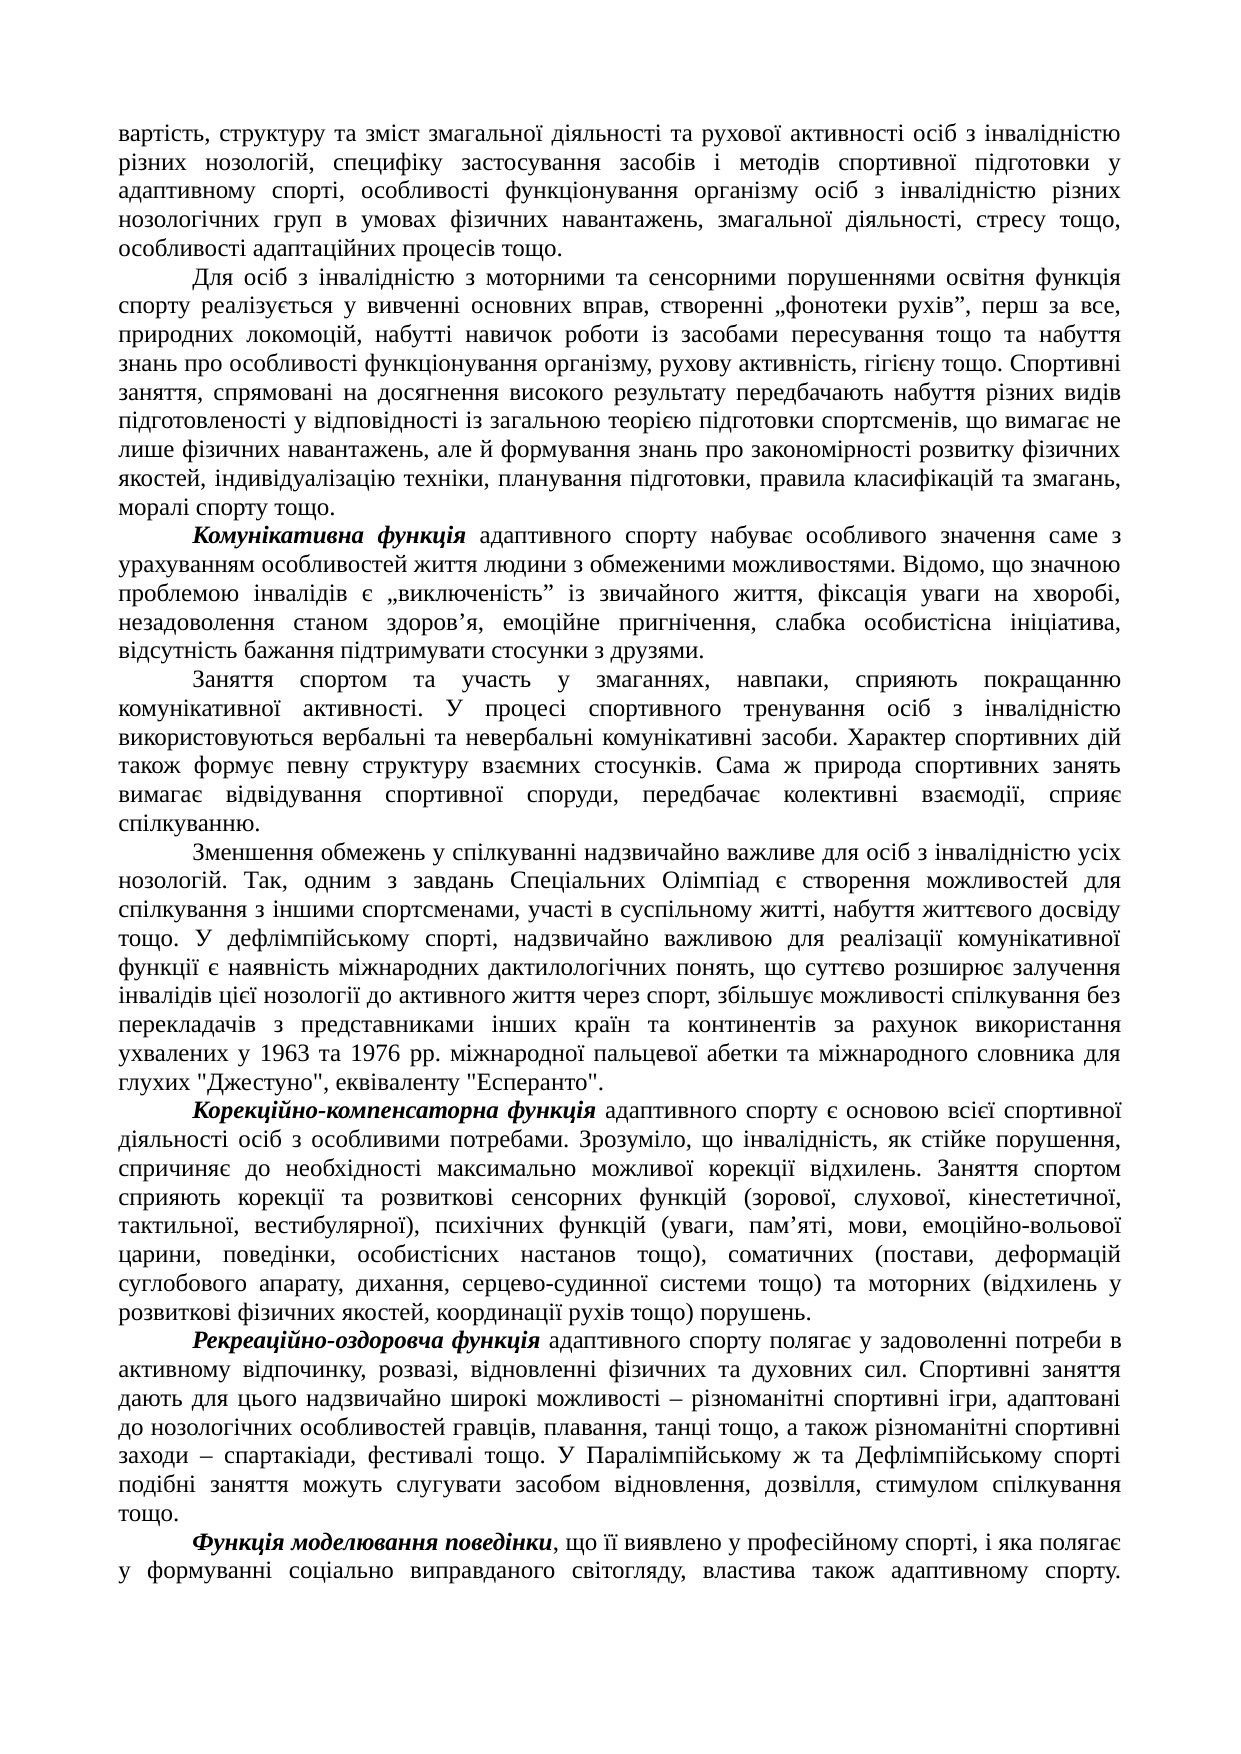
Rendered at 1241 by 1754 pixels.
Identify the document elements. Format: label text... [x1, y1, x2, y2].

text Заняття спортом та участь у змаганнях, навпаки, сприяють покращанню комунікативної активності. У процесі спортивного тренування осіб з інвалідністю використовуються вербальні та невербальні комунікативні засоби. Характер спортивних дій також формує певну структуру взаємних стосунків. Сама ж природа спортивних занять вимагає відвідування спортивної споруди, передбачає колективні взаємодії, сприяє спілкуванню. [118, 664, 1122, 837]
text Для осіб з інвалідністю з моторними та сенсорними порушеннями освітня функція спорту реалізується у вивченні основних вправ, створенні „фонотеки рухів”, перш за все, природних локомоцій, набутті навичок роботи із засобами пересування тощо та набуття знань про особливості функціонування організму, рухову активність, гігієну тощо. Спортивні заняття, спрямовані на досягнення високого результату передбачають набуття різних видів підготовленості у відповідності із загальною теорією підготовки спортсменів, що вимагає не лише фізичних навантажень, але й формування знань про закономірності розвитку фізичних якостей, індивідуалізацію техніки, планування підготовки, правила класифікацій та змагань, моралі спорту тощо. [118, 262, 1122, 521]
text Корекційно-компенсаторна функція адаптивного спорту є основою всієї спортивної діяльності осіб з особливими потребами. Зрозуміло, що інвалідність, як стійке порушення, спричиняє до необхідності максимально можливої корекції відхилень. Заняття спортом сприяють корекції та розвиткові сенсорних функцій (зорової, слухової, кінестетичної, тактильної, вестибулярної), психічних функцій (уваги, пам’яті, мови, емоційно-вольової царини, поведінки, особистісних настанов тощо), соматичних (постави, деформацій суглобового апарату, дихання, серцево-судинної системи тощо) та моторних (відхилень у розвиткові фізичних якостей, координації рухів тощо) порушень. [118, 1096, 1122, 1326]
text Комунікативна функція адаптивного спорту набуває особливого значення саме з урахуванням особливостей життя людини з обмеженими можливостями. Відомо, що значною проблемою інвалідів є „виключеність” із звичайного життя, фіксація уваги на хворобі, незадоволення станом здоров’я, емоційне пригнічення, слабка особистісна ініціатива, відсутність бажання підтримувати стосунки з друзями. [118, 521, 1122, 664]
text Рекреаційно-оздоровча функція адаптивного спорту полягає у задоволенні потреби в активному відпочинку, розвазі, відновленні фізичних та духовних сил. Спортивні заняття дають для цього надзвичайно широкі можливості – різноманітні спортивні ігри, адаптовані до нозологічних особливостей гравців, плавання, танці тощо, а також різноманітні спортивні заходи – спартакіади, фестивалі тощо. У Паралімпійському ж та Дефлімпійському спорті подібні заняття можуть слугувати засобом відновлення, дозвілля, стимулом спілкування тощо. [118, 1326, 1122, 1527]
text Функція моделювання поведінки, що її виявлено у професійному спорті, і яка полягає у формуванні соціально виправданого світогляду, властива також адаптивному спорту. [118, 1527, 1122, 1584]
text Зменшення обмежень у спілкуванні надзвичайно важливе для осіб з інвалідністю усіх нозологій. Так, одним з завдань Спеціальних Олімпіад є створення можливостей для спілкування з іншими спортсменами, участі в суспільному житті, набуття життєвого досвіду тощо. У дефлімпійському спорті, надзвичайно важливою для реалізації комунікативної функції є наявність міжнародних дактилологічних понять, що суттєво розширює залучення інвалідів цієї нозології до активного життя через спорт, збільшує можливості спілкування без перекладачів з представниками інших країн та континентів за рахунок використання ухвалених у 1963 та 1976 рр. міжнародної пальцевої абетки та міжнародного словника для глухих "Джестуно", еквіваленту "Есперанто". [118, 837, 1122, 1096]
text вартість, структуру та зміст змагальної діяльності та рухової активності осіб з інвалідністю різних нозологій, специфіку застосування засобів і методів спортивної підготовки у адаптивному спорті, особливості функціонування організму осіб з інвалідністю різних нозологічних груп в умовах фізичних навантажень, змагальної діяльності, стресу тощо, особливості адаптаційних процесів тощо. [118, 118, 1122, 262]
